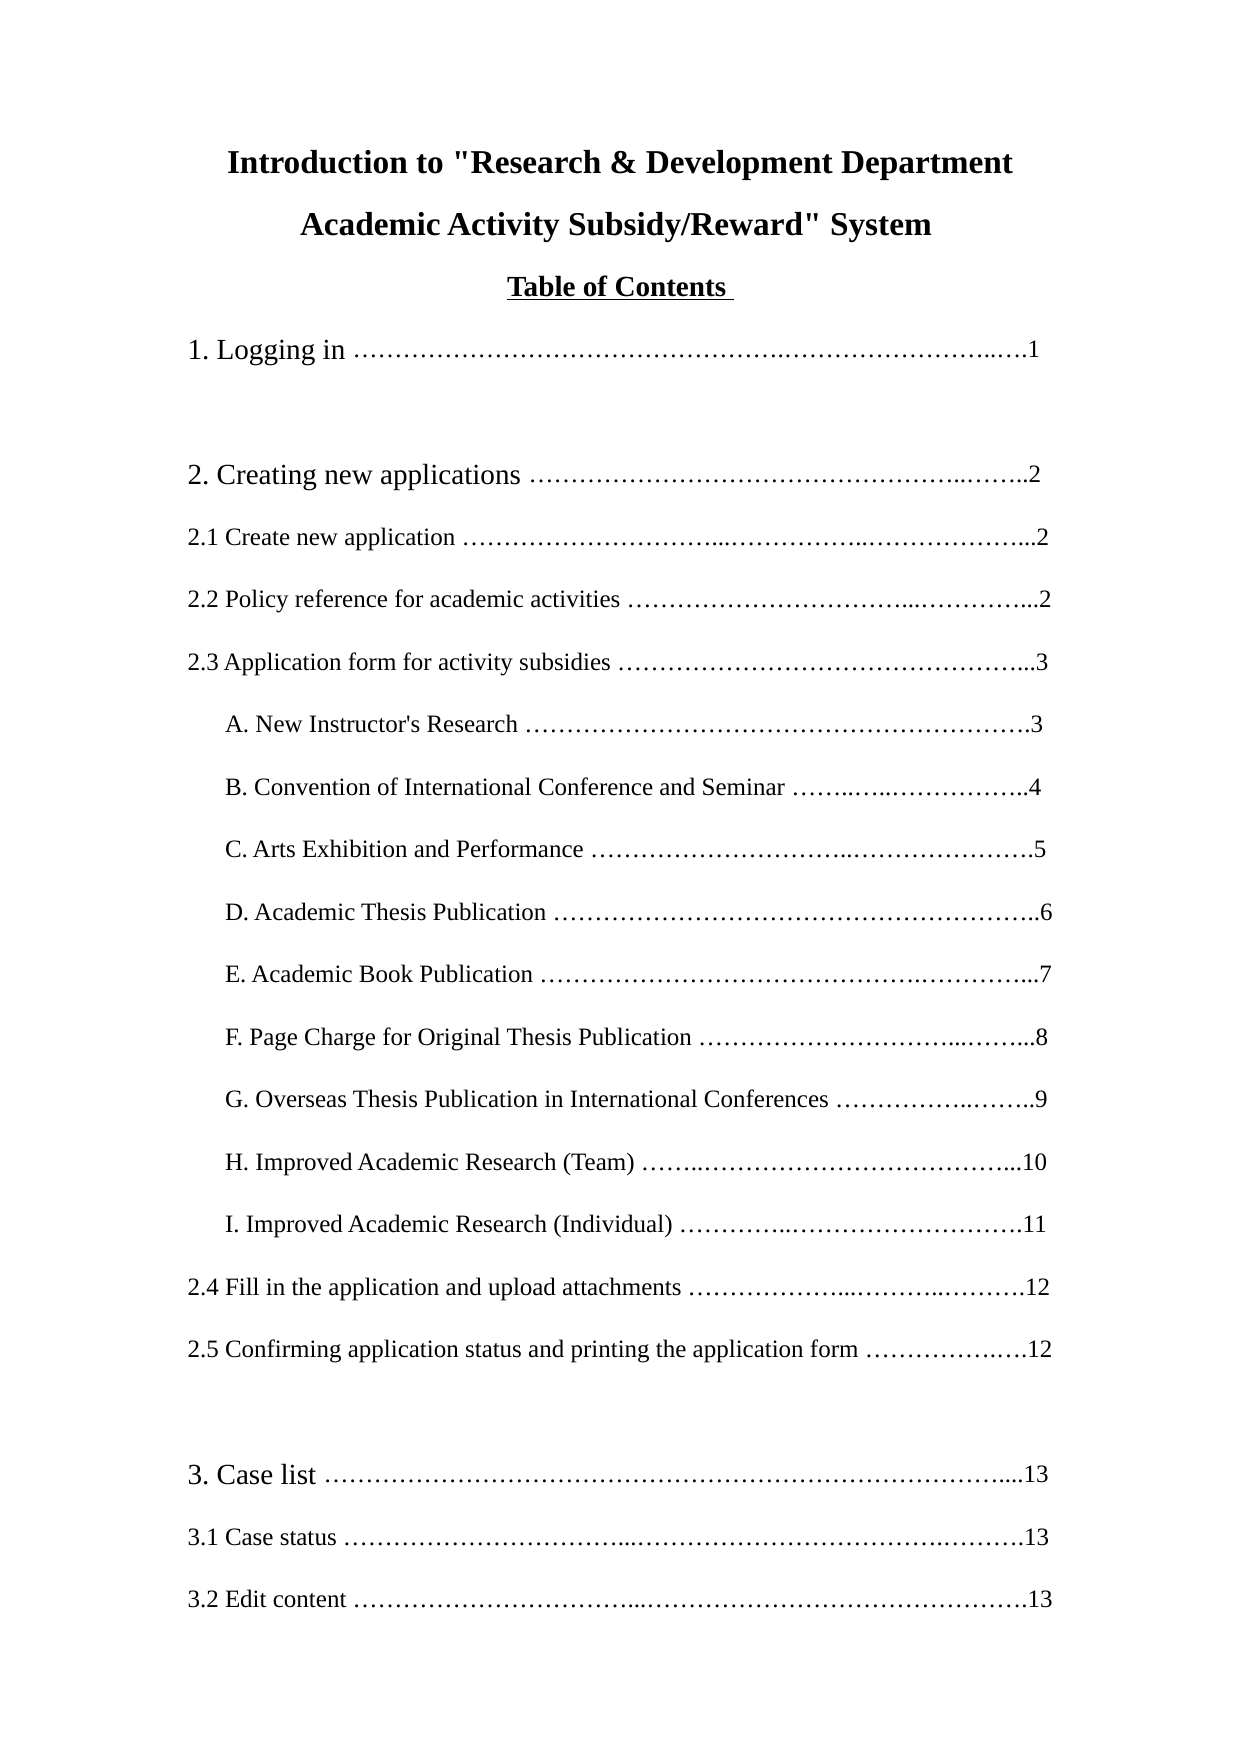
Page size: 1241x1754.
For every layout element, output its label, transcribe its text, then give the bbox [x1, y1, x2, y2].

text G. Overseas Thesis Publication in International Conferences ……………..……..9 [187, 1057, 1053, 1119]
text I. Improved Academic Research (Individual) …………..……………………….11 [187, 1182, 1053, 1244]
text 3. Case list ………………………………………………………………………....13 [187, 1432, 1053, 1494]
text B. Convention of International Conference and Seminar ……..…..……………..4 [187, 744, 1053, 807]
text 2.5 Confirming application status and printing the application form …………….….12 [187, 1307, 1053, 1369]
text D. Academic Thesis Publication …………………………………………………..6 [187, 869, 1053, 932]
text 1. Logging in …………………………………………….……………………..….1 [187, 307, 1053, 369]
text 2.1 Create new application …………………………...……………..………………...2 [187, 494, 1053, 557]
text Introduction to "Research & Development Department Academic Activity Subsidy/Reward" System [187, 119, 1053, 244]
text 3.1 Case status ……………………………...……………………………….……….13 [187, 1494, 1053, 1557]
text 2.4 Fill in the application and upload attachments ………………...………..……….12 [187, 1244, 1053, 1307]
text H. Improved Academic Research (Team) ……..………………………………...10 [187, 1119, 1053, 1182]
text 2. Creating new applications ……………………………………………..……..2 [187, 432, 1053, 494]
text Table of Contents [187, 244, 1053, 307]
text E. Academic Book Publication ……………………………………….…………...7 [187, 932, 1053, 994]
text F. Page Charge for Original Thesis Publication …………………………...……...8 [187, 994, 1053, 1057]
text 2.3 Application form for activity subsidies …………………………………………...3 [187, 619, 1053, 682]
text 2.2 Policy reference for academic activities ……………………………...…………...2 [187, 557, 1053, 619]
text C. Arts Exhibition and Performance …………………………..………………….5 [187, 807, 1053, 869]
text A. New Instructor's Research …………………………………………………….3 [187, 682, 1053, 744]
text 3.2 Edit content ……………………………...……………………………………….13 [187, 1557, 1053, 1619]
